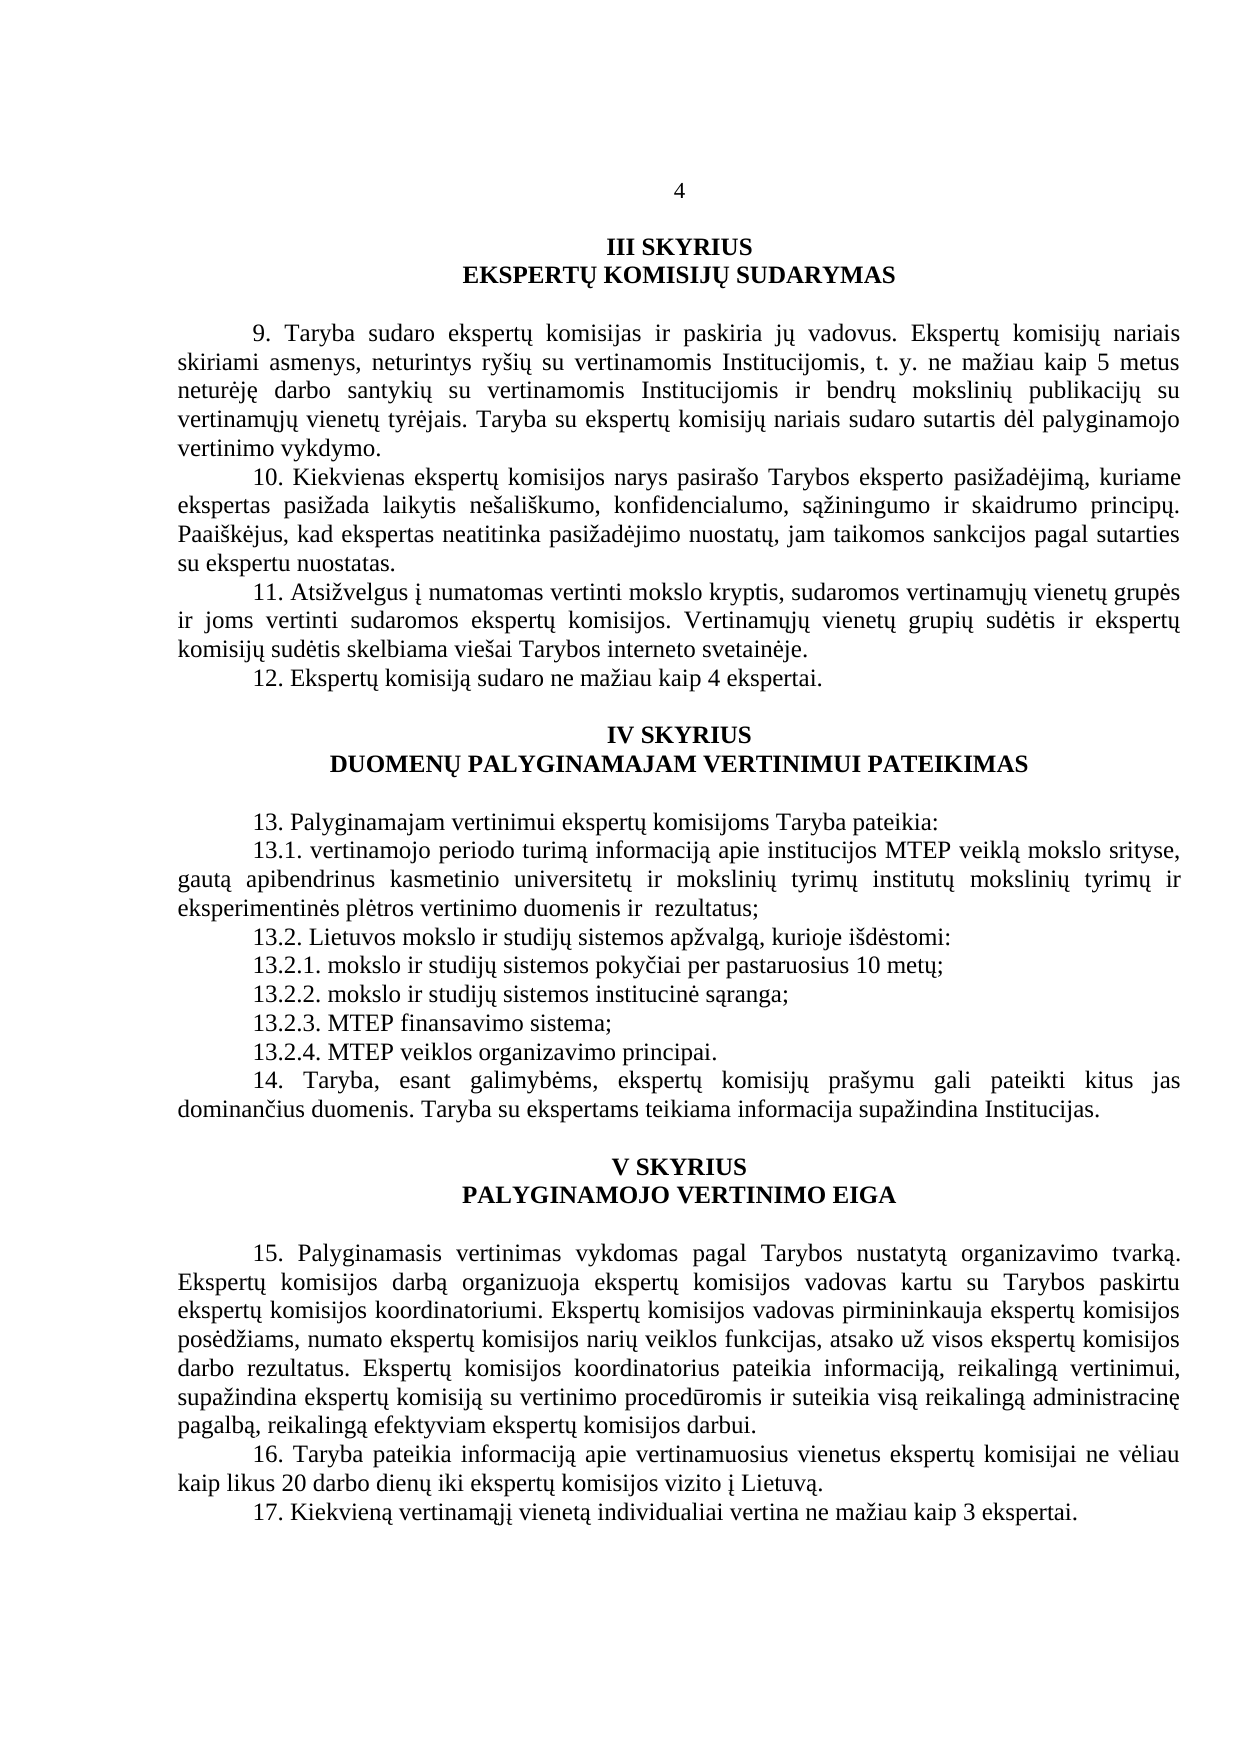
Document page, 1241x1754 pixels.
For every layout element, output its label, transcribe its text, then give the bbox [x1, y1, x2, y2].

text 9. Taryba sudaro ekspertų komisijas ir paskiria jų vadovus. Ekspertų komisijų nariais skiriami asmenys, neturintys ryšių su vertinamomis Institucijomis, t. y. ne mažiau kaip 5 metus neturėję darbo santykių su vertinamomis Institucijomis ir bendrų mokslinių publikacijų su vertinamųjų vienetų tyrėjais. Taryba su ekspertų komisijų nariais sudaro sutartis dėl palyginamojo vertinimo vykdymo. [177, 318, 1181, 462]
text III SKYRIUS [177, 232, 1181, 260]
text 10. Kiekvienas ekspertų komisijos narys pasirašo Tarybos eksperto pasižadėjimą, kuriame ekspertas pasižada laikytis nešališkumo, konfidencialumo, sąžiningumo ir skaidrumo principų. Paaiškėjus, kad ekspertas neatitinka pasižadėjimo nuostatų, jam taikomos sankcijos pagal sutarties su ekspertu nuostatas. [177, 462, 1181, 577]
text 12. Ekspertų komisiją sudaro ne mažiau kaip 4 ekspertai. [177, 663, 1181, 692]
text DUOMENŲ PALYGINAMAJAM VERTINIMUI PATEIKIMAS [177, 749, 1181, 778]
text 13.2.2. mokslo ir studijų sistemos institucinė sąranga; [177, 979, 1181, 1008]
text 13.2.3. MTEP finansavimo sistema; [177, 1008, 1181, 1037]
text EKSPERTŲ KOMISIJŲ SUDARYMAS [177, 260, 1181, 289]
text 13.1. vertinamojo periodo turimą informaciją apie institucijos MTEP veiklą mokslo srityse, gautą apibendrinus kasmetinio universitetų ir mokslinių tyrimų institutų mokslinių tyrimų ir eksperimentinės plėtros vertinimo duomenis ir rezultatus; [177, 835, 1181, 922]
text 13.2. Lietuvos mokslo ir studijų sistemos apžvalgą, kurioje išdėstomi: [177, 922, 1181, 950]
text IV SKYRIUS [177, 720, 1181, 749]
text 13.2.1. mokslo ir studijų sistemos pokyčiai per pastaruosius 10 metų; [177, 950, 1181, 979]
text 15. Palyginamasis vertinimas vykdomas pagal Tarybos nustatytą organizavimo tvarką. Ekspertų komisijos darbą organizuoja ekspertų komisijos vadovas kartu su Tarybos paskirtu ekspertų komisijos koordinatoriumi. Ekspertų komisijos vadovas pirmininkauja ekspertų komisijos posėdžiams, numato ekspertų komisijos narių veiklos funkcijas, atsako už visos ekspertų komisijos darbo rezultatus. Ekspertų komisijos koordinatorius pateikia informaciją, reikalingą vertinimui, supažindina ekspertų komisiją su vertinimo procedūromis ir suteikia visą reikalingą administracinę pagalbą, reikalingą efektyviam ekspertų komisijos darbui. [177, 1238, 1181, 1439]
text 14. Taryba, esant galimybėms, ekspertų komisijų prašymu gali pateikti kitus jas dominančius duomenis. Taryba su ekspertams teikiama informacija supažindina Institucijas. [177, 1065, 1181, 1123]
text 11. Atsižvelgus į numatomas vertinti mokslo kryptis, sudaromos vertinamųjų vienetų grupės ir joms vertinti sudaromos ekspertų komisijos. Vertinamųjų vienetų grupių sudėtis ir ekspertų komisijų sudėtis skelbiama viešai Tarybos interneto svetainėje. [177, 577, 1181, 663]
text PALYGINAMOJO VERTINIMO EIGA [177, 1180, 1181, 1209]
text 17. Kiekvieną vertinamąjį vienetą individualiai vertina ne mažiau kaip 3 ekspertai. [177, 1497, 1181, 1525]
text 16. Taryba pateikia informaciją apie vertinamuosius vienetus ekspertų komisijai ne vėliau kaip likus 20 darbo dienų iki ekspertų komisijos vizito į Lietuvą. [177, 1439, 1181, 1497]
text 13.2.4. MTEP veiklos organizavimo principai. [177, 1037, 1181, 1065]
text 13. Palyginamajam vertinimui ekspertų komisijoms Taryba pateikia: [177, 807, 1181, 835]
text V SKYRIUS [177, 1152, 1181, 1180]
